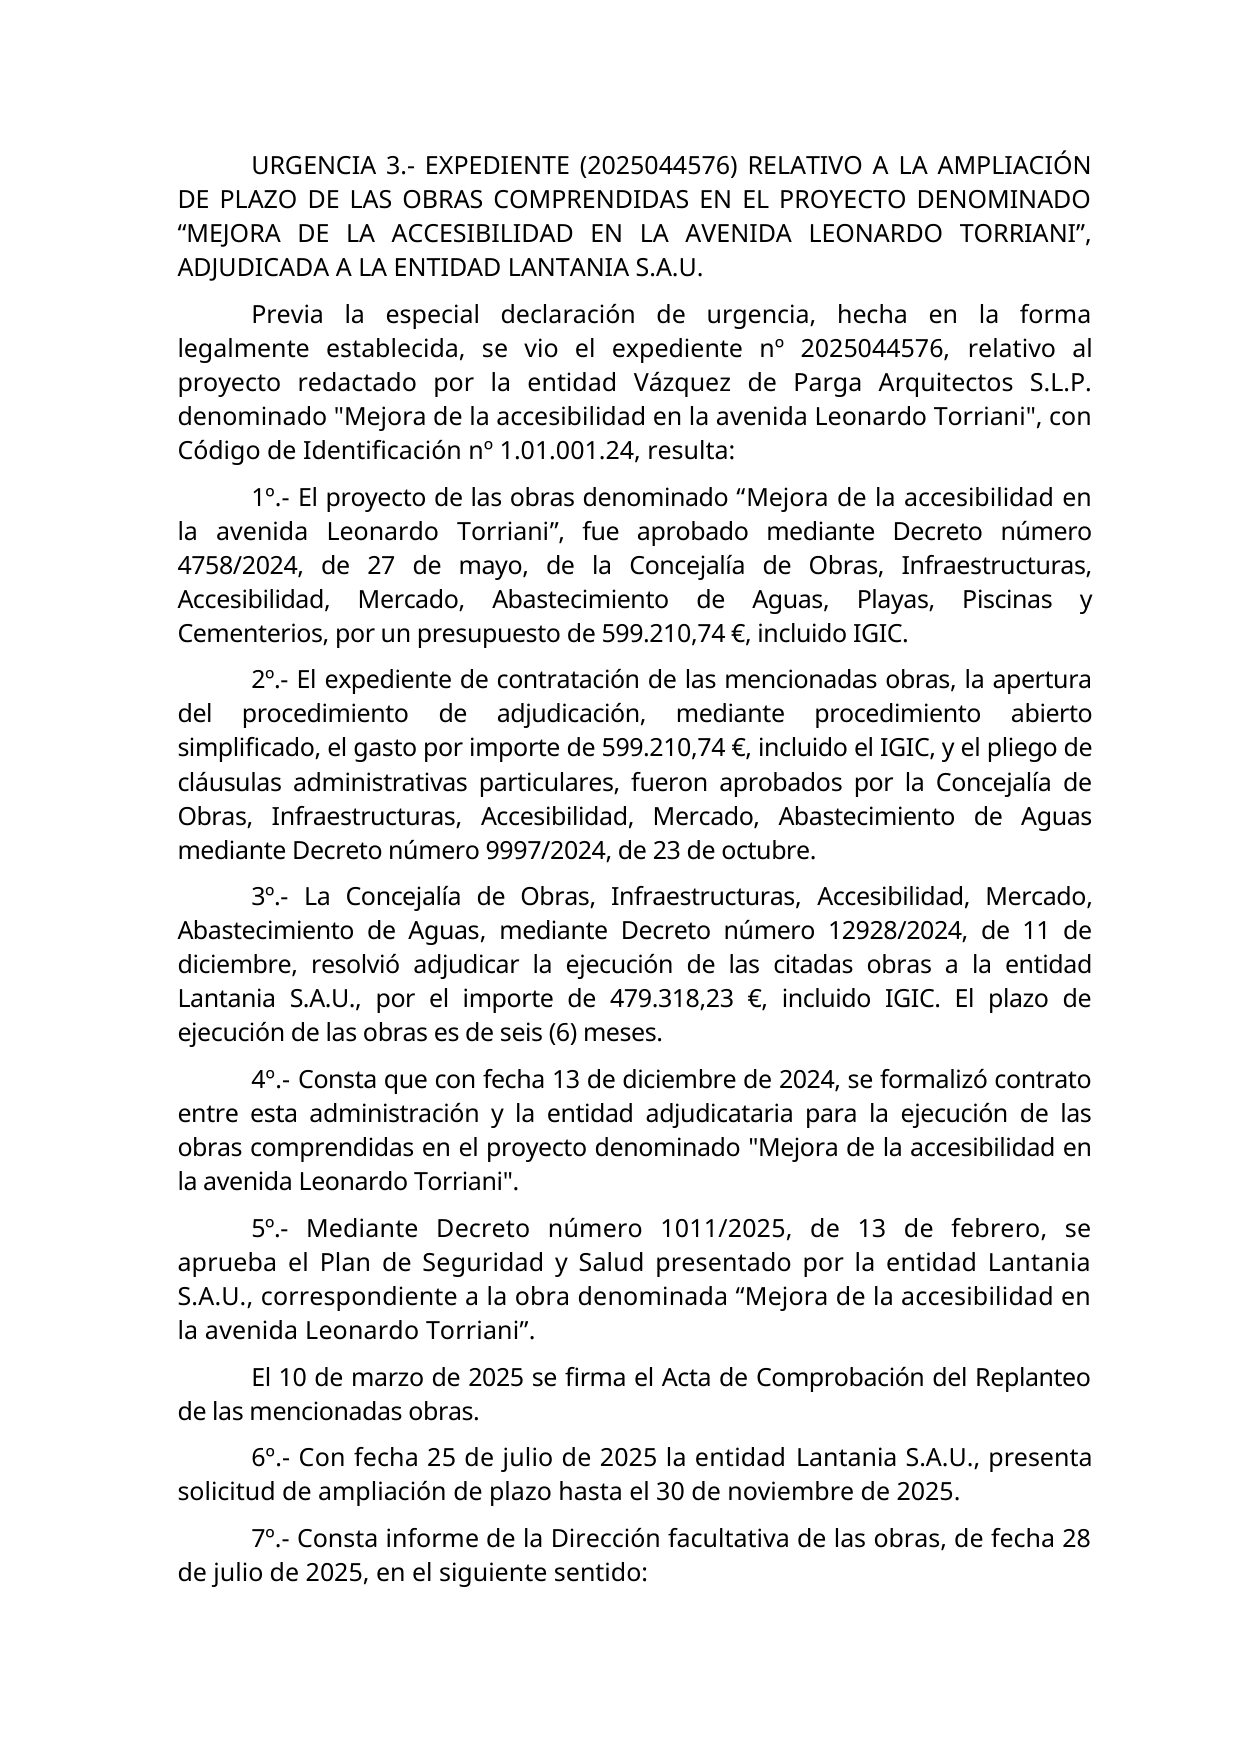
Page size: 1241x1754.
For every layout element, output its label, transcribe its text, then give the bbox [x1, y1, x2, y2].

text El 10 de marzo de 2025 se firma el Acta de Comprobación del Replanteo de las mencionadas obras. [177, 1359, 1093, 1427]
text 1º.- El proyecto de las obras denominado “Mejora de la accesibilidad en la avenida Leonardo Torriani”, fue aprobado mediante Decreto número 4758/2024, de 27 de mayo, de la Concejalía de Obras, Infraestructuras, Accesibilidad, Mercado, Abastecimiento de Aguas, Playas, Piscinas y Cementerios, por un presupuesto de 599.210,74 €, incluido IGIC. [177, 479, 1093, 649]
text 5º.- Mediante Decreto número 1011/2025, de 13 de febrero, se aprueba el Plan de Seguridad y Salud presentado por la entidad Lantania S.A.U., correspondiente a la obra denominada “Mejora de la accesibilidad en la avenida Leonardo Torriani”. [177, 1210, 1093, 1347]
text Previa la especial declaración de urgencia, hecha en la forma legalmente establecida, se vio el expediente nº 2025044576, relativo al proyecto redactado por la entidad Vázquez de Parga Arquitectos S.L.P. denominado "Mejora de la accesibilidad en la avenida Leonardo Torriani", con Código de Identificación nº 1.01.001.24, resulta: [177, 296, 1093, 467]
text 3º.- La Concejalía de Obras, Infraestructuras, Accesibilidad, Mercado, Abastecimiento de Aguas, mediante Decreto número 12928/2024, de 11 de diciembre, resolvió adjudicar la ejecución de las citadas obras a la entidad Lantania S.A.U., por el importe de 479.318,23 €, incluido IGIC. El plazo de ejecución de las obras es de seis (6) meses. [177, 879, 1093, 1049]
text 2º.- El expediente de contratación de las mencionadas obras, la apertura del procedimiento de adjudicación, mediante procedimiento abierto simplificado, el gasto por importe de 599.210,74 €, incluido el IGIC, y el pliego de cláusulas administrativas particulares, fueron aprobados por la Concejalía de Obras, Infraestructuras, Accesibilidad, Mercado, Abastecimiento de Aguas mediante Decreto número 9997/2024, de 23 de octubre. [177, 662, 1093, 866]
text 4º.- Consta que con fecha 13 de diciembre de 2024, se formalizó contrato entre esta administración y la entidad adjudicataria para la ejecución de las obras comprendidas en el proyecto denominado "Mejora de la accesibilidad en la avenida Leonardo Torriani". [177, 1062, 1093, 1198]
text 6º.- Con fecha 25 de julio de 2025 la entidad Lantania S.A.U., presenta solicitud de ampliación de plazo hasta el 30 de noviembre de 2025. [177, 1440, 1093, 1508]
text 7º.- Consta informe de la Dirección facultativa de las obras, de fecha 28 de julio de 2025, en el siguiente sentido: [177, 1520, 1093, 1588]
text URGENCIA 3.- EXPEDIENTE (2025044576) RELATIVO A LA AMPLIACIÓN DE PLAZO DE LAS OBRAS COMPRENDIDAS EN EL PROYECTO DENOMINADO “MEJORA DE LA ACCESIBILIDAD EN LA AVENIDA LEONARDO TORRIANI”, ADJUDICADA A LA ENTIDAD LANTANIA S.A.U. [177, 148, 1093, 284]
